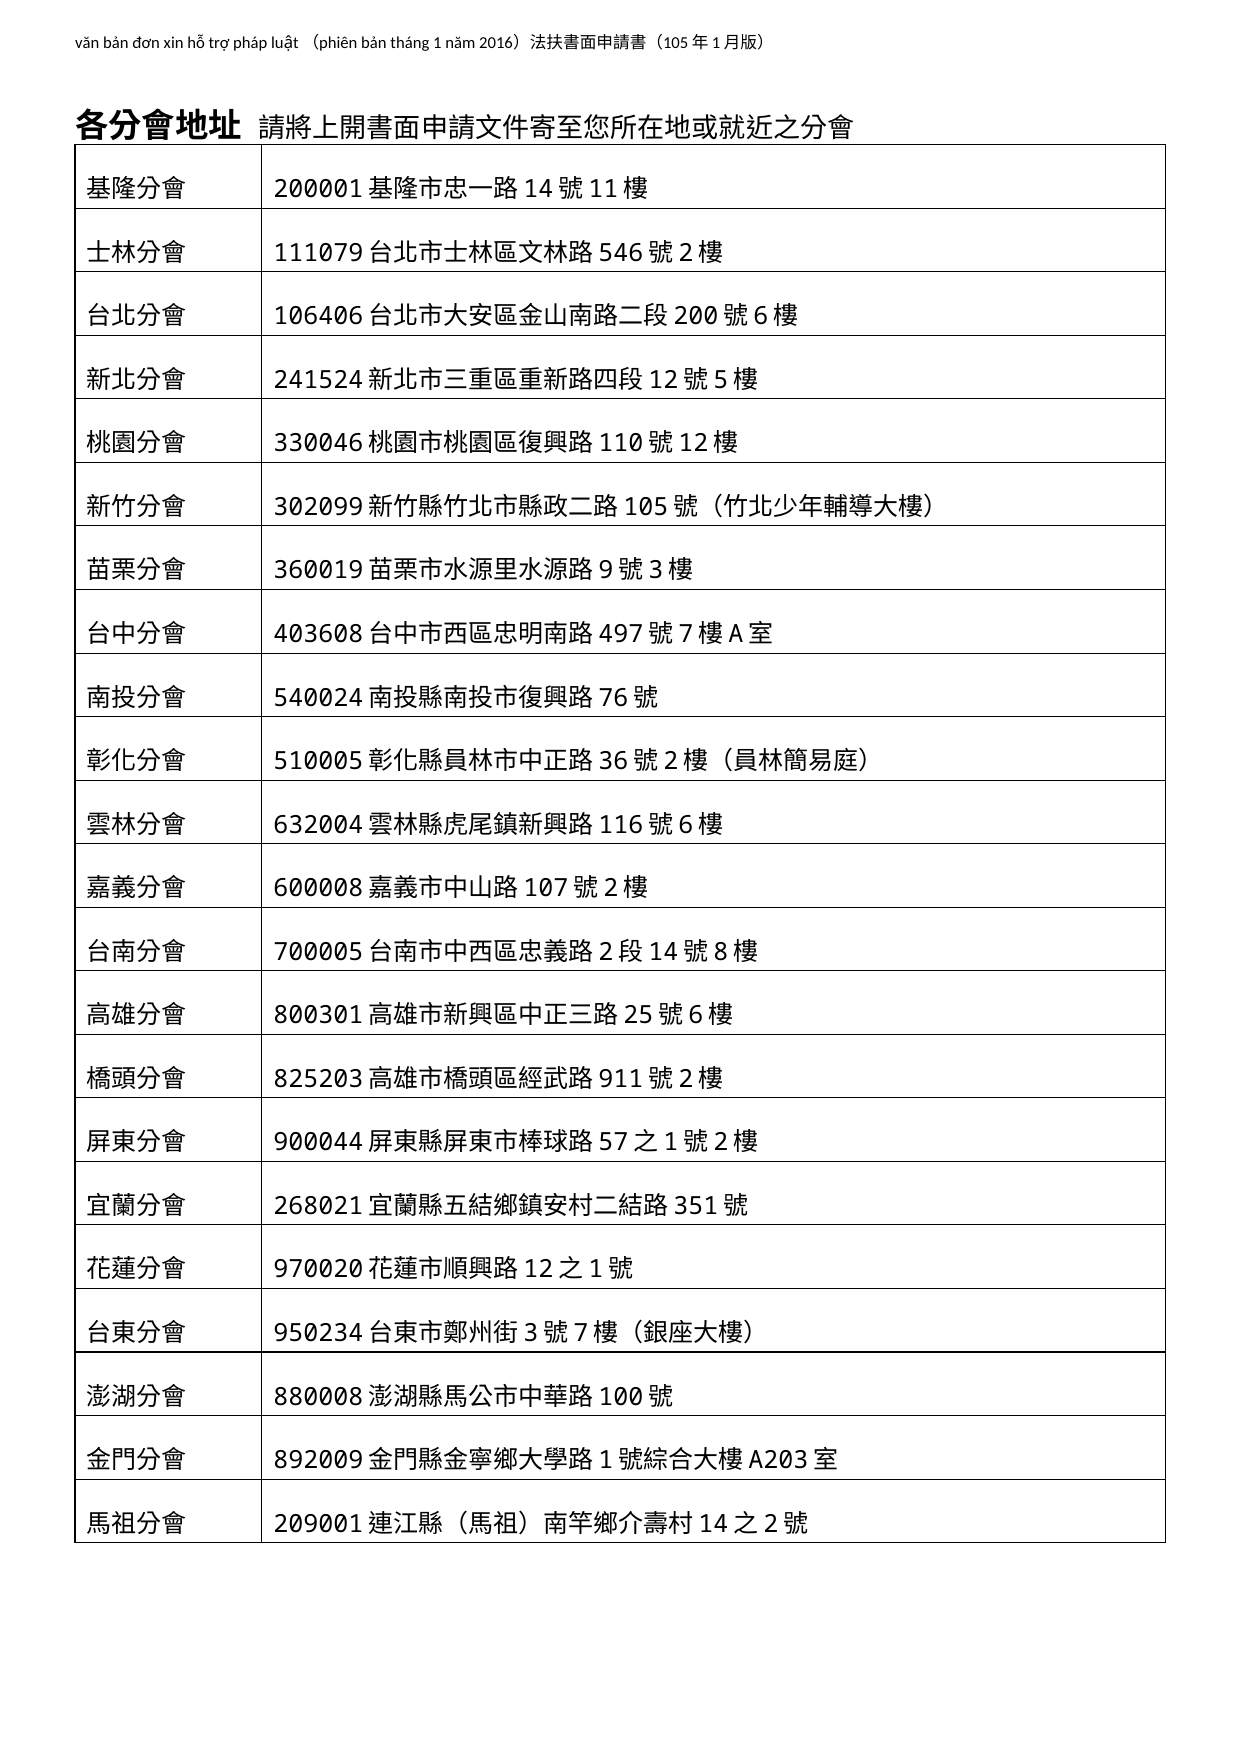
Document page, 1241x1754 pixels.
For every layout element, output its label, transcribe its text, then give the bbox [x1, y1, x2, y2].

table_cell 330046桃園市桃園區復興路110號12樓 [262, 399, 1165, 462]
table_cell 桃園分會 [76, 399, 261, 462]
table_cell 302099新竹縣竹北市縣政二路105號（竹北少年輔導大樓） [262, 463, 1165, 525]
table_cell 106406台北市大安區金山南路二段200號6樓 [262, 272, 1165, 335]
table_cell 892009金門縣金寧鄉大學路1號綜合大樓A203室 [262, 1416, 1165, 1478]
table_cell 268021宜蘭縣五結鄉鎮安村二結路351號 [262, 1162, 1165, 1224]
table_cell 屏東分會 [76, 1098, 261, 1161]
table_cell 台北分會 [76, 272, 261, 335]
table_cell 台南分會 [76, 908, 261, 970]
table_cell 花蓮分會 [76, 1225, 261, 1288]
table_cell 南投分會 [76, 654, 261, 716]
table_header 基隆分會 [76, 145, 261, 208]
table_cell 403608台中市西區忠明南路497號7樓A室 [262, 590, 1165, 652]
table_cell 950234台東市鄭州街3號7樓（銀座大樓） [262, 1289, 1165, 1351]
table_cell 台東分會 [76, 1289, 261, 1351]
table_header 200001基隆市忠一路14號11樓 [262, 145, 1165, 208]
table_cell 高雄分會 [76, 971, 261, 1034]
table_cell 540024南投縣南投市復興路76號 [262, 654, 1165, 716]
table_cell 台中分會 [76, 590, 261, 652]
table_cell 宜蘭分會 [76, 1162, 261, 1224]
table_cell 彰化分會 [76, 717, 261, 779]
table_cell 800301高雄市新興區中正三路25號6樓 [262, 971, 1165, 1034]
table_cell 新北分會 [76, 336, 261, 398]
text 各分會地址 請將上開書面申請文件寄至您所在地或就近之分會 [75, 82, 1165, 144]
table_cell 嘉義分會 [76, 844, 261, 907]
table_cell 600008嘉義市中山路107號2樓 [262, 844, 1165, 907]
table_cell 雲林分會 [76, 781, 261, 843]
table_cell 士林分會 [76, 209, 261, 271]
table_cell 970020花蓮市順興路12之1號 [262, 1225, 1165, 1288]
table_cell 金門分會 [76, 1416, 261, 1478]
table_cell 510005彰化縣員林市中正路36號2樓（員林簡易庭） [262, 717, 1165, 779]
table_cell 馬祖分會 [76, 1480, 261, 1542]
table_cell 苗栗分會 [76, 526, 261, 589]
table_cell 澎湖分會 [76, 1353, 261, 1415]
table_cell 825203高雄市橋頭區經武路911號2樓 [262, 1035, 1165, 1097]
table_cell 241524新北市三重區重新路四段12號5樓 [262, 336, 1165, 398]
table_cell 209001連江縣（馬祖）南竿鄉介壽村14之2號 [262, 1480, 1165, 1542]
table_cell 360019苗栗市水源里水源路9號3樓 [262, 526, 1165, 589]
table_cell 111079台北市士林區文林路546號2樓 [262, 209, 1165, 271]
table_cell 880008澎湖縣馬公市中華路100號 [262, 1353, 1165, 1415]
table_cell 632004雲林縣虎尾鎮新興路116號6樓 [262, 781, 1165, 843]
table_cell 橋頭分會 [76, 1035, 261, 1097]
table_cell 700005台南市中西區忠義路2段14號8樓 [262, 908, 1165, 970]
table_cell 900044屏東縣屏東市棒球路57之1號2樓 [262, 1098, 1165, 1161]
table_cell 新竹分會 [76, 463, 261, 525]
